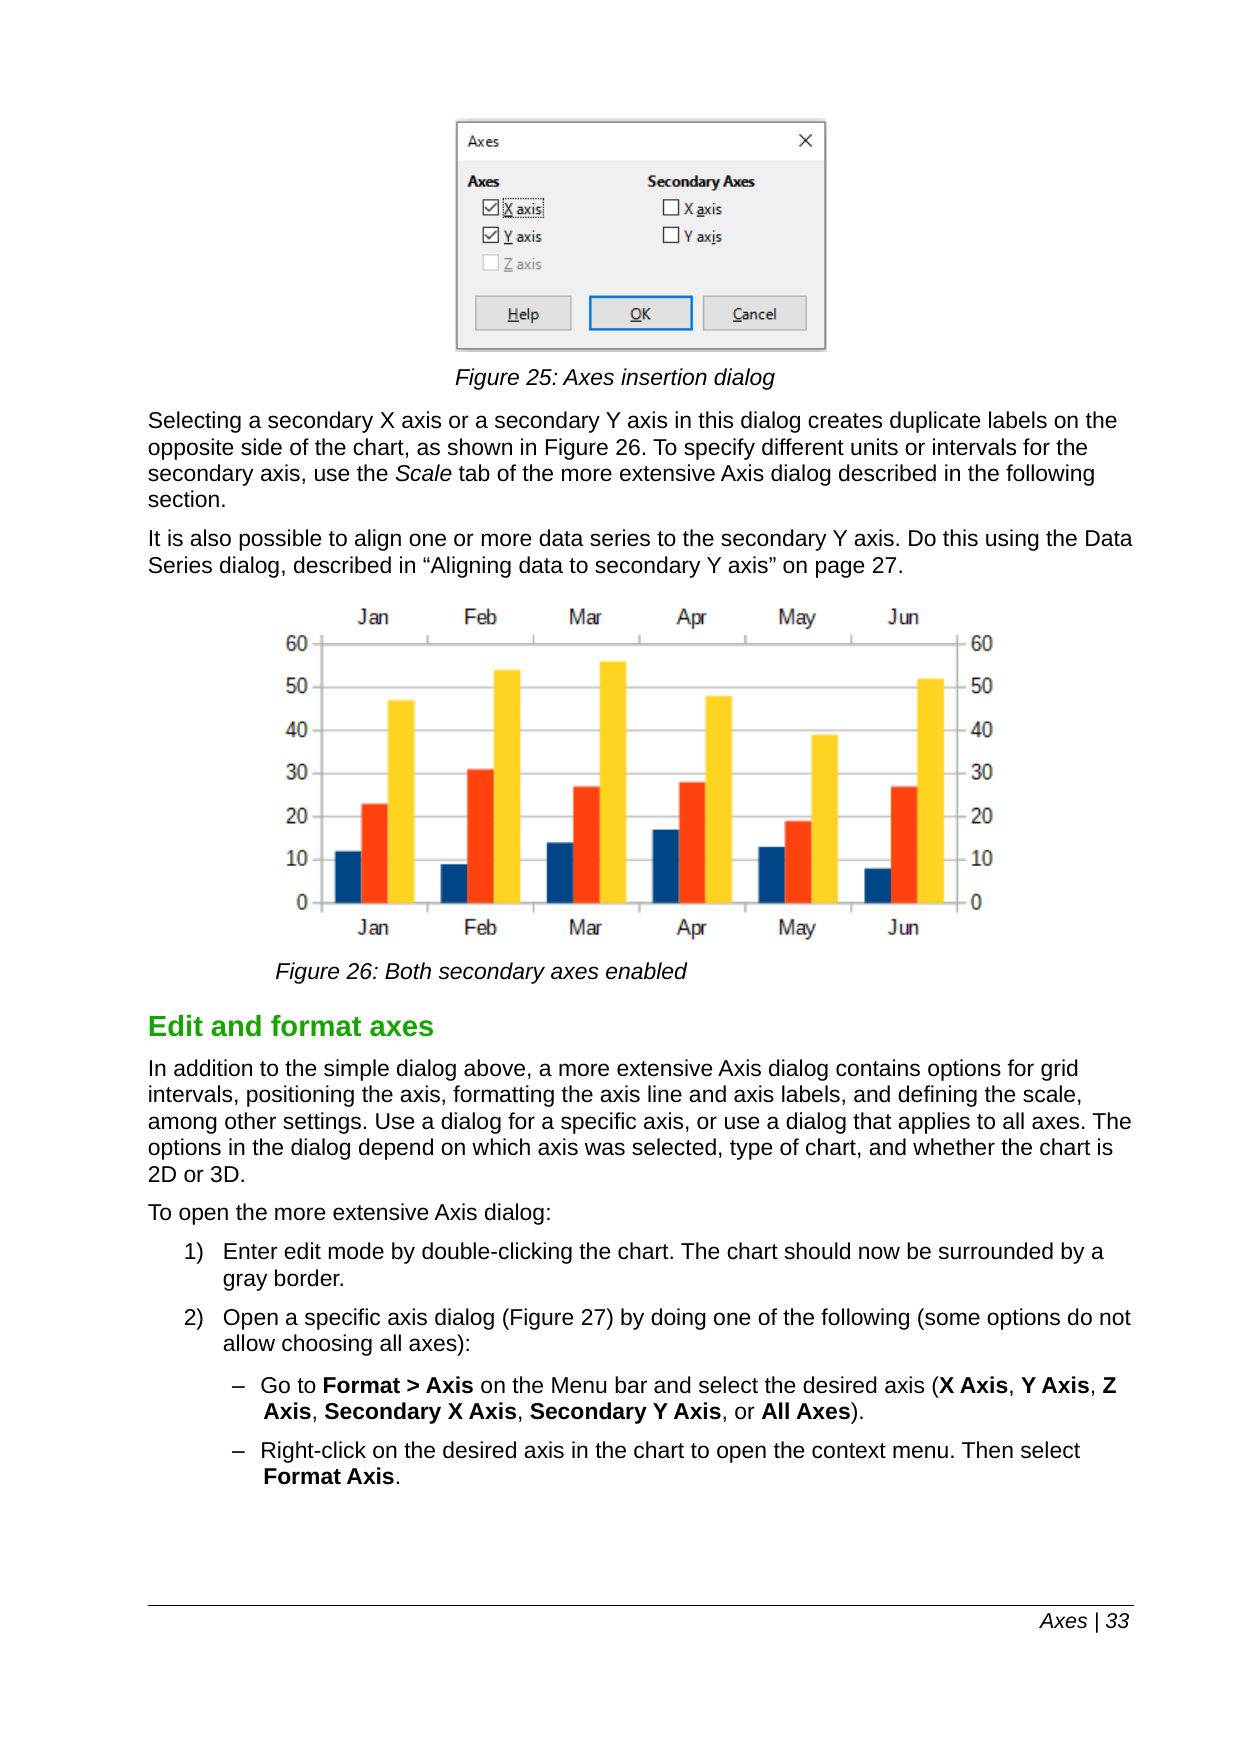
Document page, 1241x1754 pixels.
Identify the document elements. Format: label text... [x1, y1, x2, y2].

picture [275, 590, 1007, 946]
list Right-click on the desired axis in the chart to open the context menu. Then select Format Axis. [229, 1434, 1134, 1492]
text Selecting a secondary X axis or a secondary Y axis in this dialog creates duplicate labels on the opposite side of the chart, as shown in Figure 26. To specify different units or intervals for the secondary axis, use the Scale tab of the more extensive Axis dialog described in the following section. [148, 407, 1134, 513]
list Go to Format > Axis on the Menu bar and select the desired axis (X Axis, Y Axis, Z Axis, Secondary X Axis, Secondary Y Axis, or All Axes). [229, 1369, 1134, 1424]
text It is also possible to align one or more data series to the secondary Y axis. Do this using the Data Series dialog, described in “Aligning data to secondary Y axis” on page 27. [148, 525, 1134, 578]
picture [454, 118, 827, 352]
list Enter edit mode by double-clicking the chart. The chart should now be surrounded by a gray border. [204, 1238, 1134, 1291]
text Figure 25: Axes insertion dialog [455, 364, 827, 391]
list Open a specific axis dialog (Figure 27) by doing one of the following (some options do not allow choosing all axes): [204, 1303, 1134, 1356]
text In addition to the simple dialog above, a more extensive Axis dialog contains options for grid intervals, positioning the axis, formatting the axis line and axis labels, and defining the scale, among other settings. Use a dialog for a specific axis, or use a dialog that applies to all axes. The options in the dialog depend on which axis was selected, type of chart, and whether the chart is 2D or 3D. [148, 1055, 1134, 1187]
text Figure 26: Both secondary axes enabled [275, 958, 1006, 984]
subtitle Edit and format axes [148, 1009, 1134, 1043]
text To open the more extensive Axis dialog: [148, 1199, 1134, 1226]
